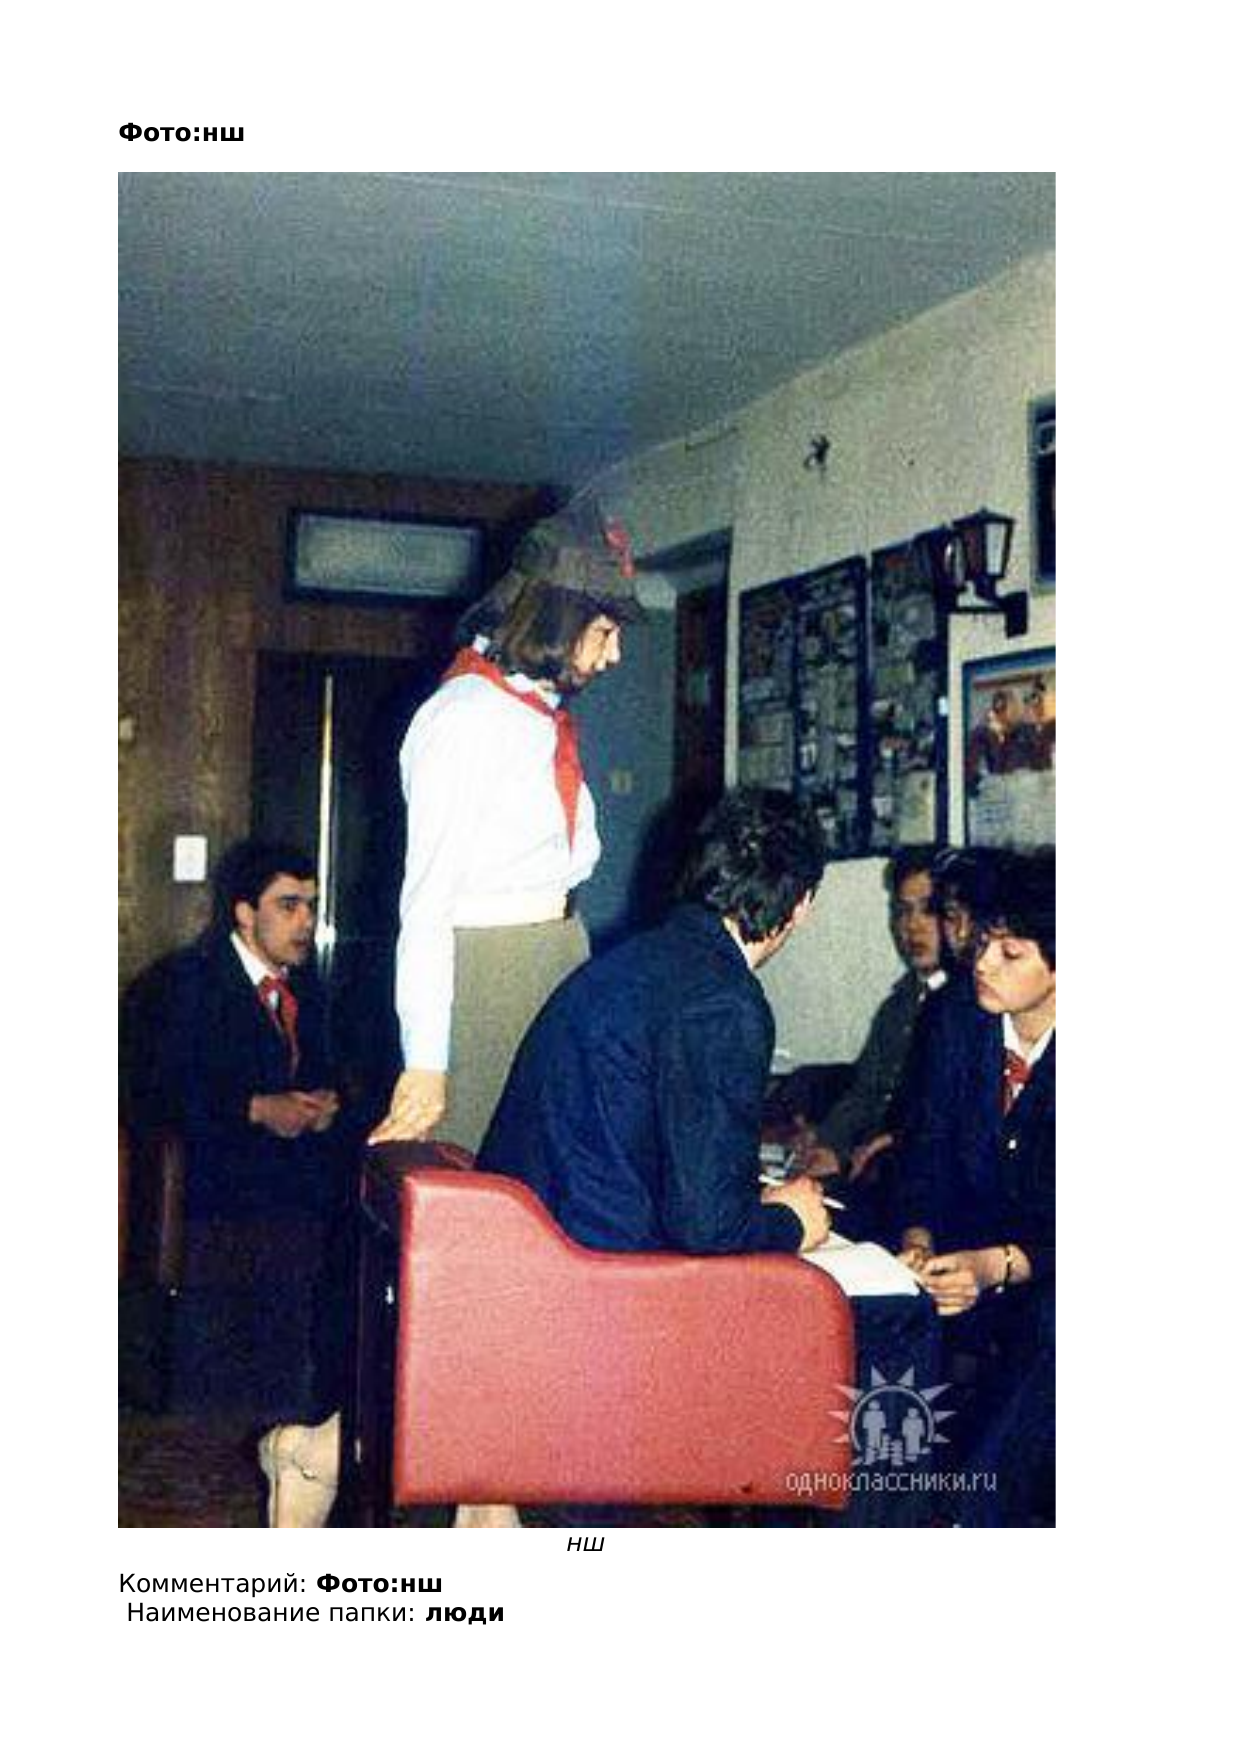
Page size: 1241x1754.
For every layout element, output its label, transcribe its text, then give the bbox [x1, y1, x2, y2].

subtitle Фото:нш [118, 118, 1122, 147]
picture [118, 172, 1056, 1528]
text нш [118, 1528, 1056, 1557]
text Комментарий: Фото:нш Наименование папки: люди [118, 1569, 1122, 1628]
